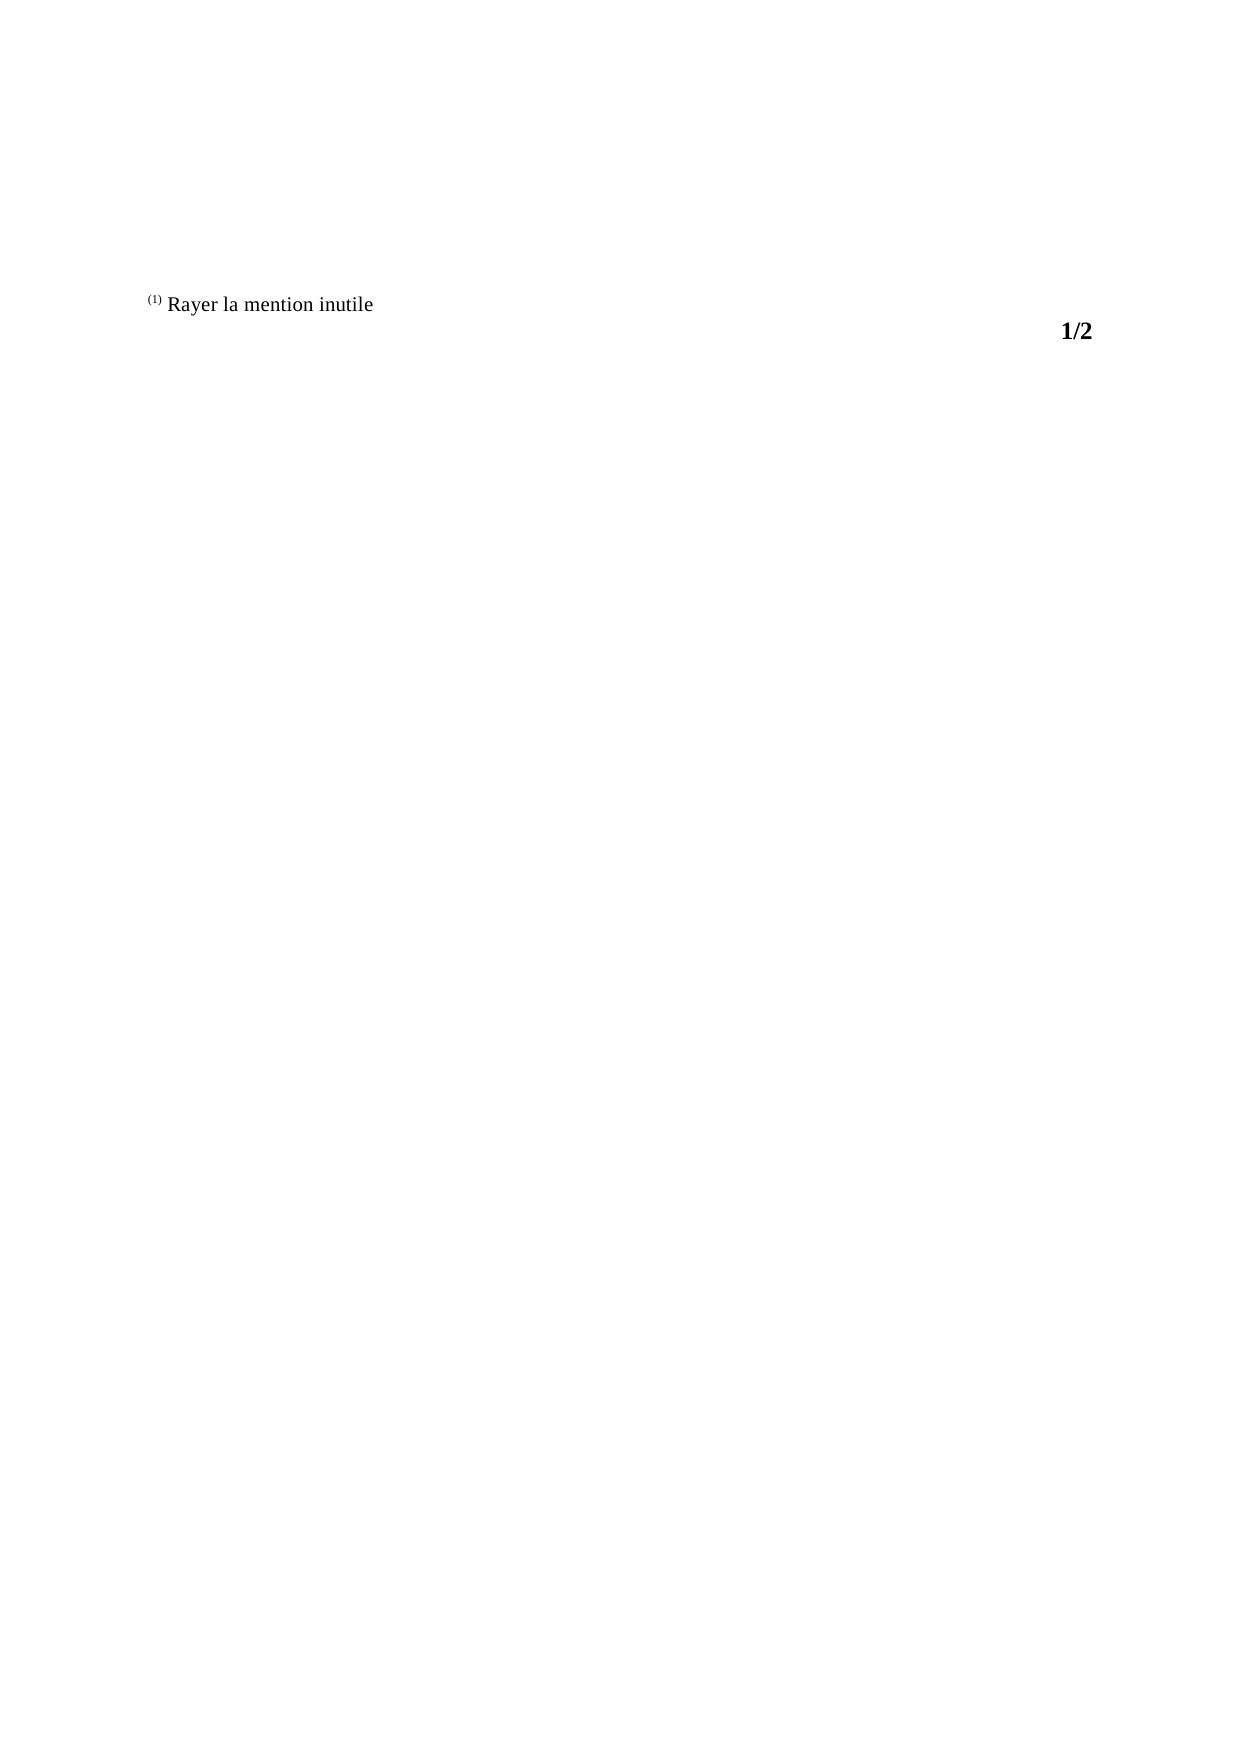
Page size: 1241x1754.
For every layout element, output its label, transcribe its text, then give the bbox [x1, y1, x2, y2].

text (1) Rayer la mention inutile [148, 292, 1092, 316]
text 1/2 [148, 316, 1092, 345]
